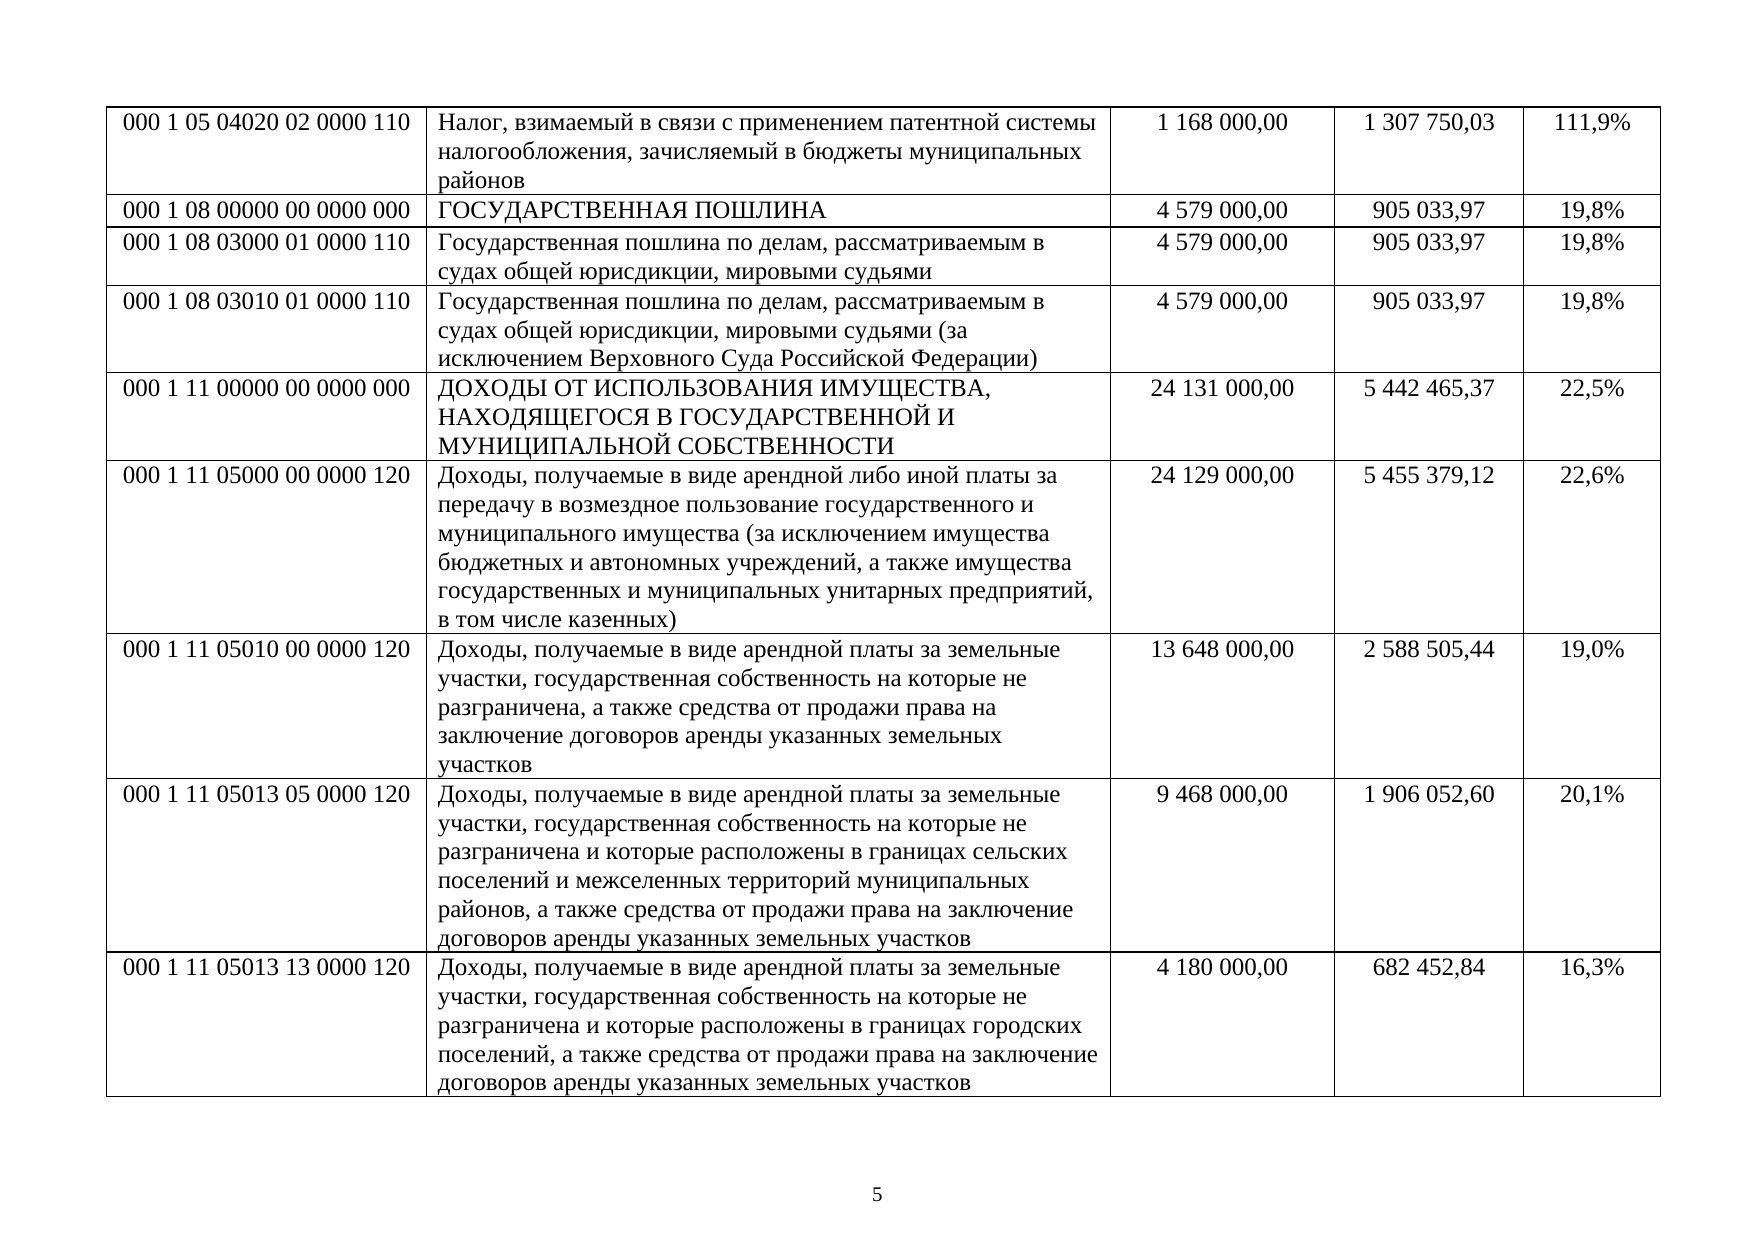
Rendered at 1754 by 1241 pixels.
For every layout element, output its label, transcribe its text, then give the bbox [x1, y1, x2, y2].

table_cell 19,8% [1524, 286, 1660, 372]
table_cell 19,0% [1524, 634, 1660, 778]
table_cell 5 442 465,37 [1335, 373, 1523, 459]
table_cell Налог, взимаемый в связи с применением патентной системы налогообложения, зачисляемый в бюджеты муниципальных районов [427, 108, 1110, 194]
table_cell 22,5% [1524, 373, 1660, 459]
table_cell 24 131 000,00 [1111, 373, 1334, 459]
table_cell 9 468 000,00 [1111, 779, 1334, 951]
table_cell 111,9% [1524, 108, 1660, 194]
table_cell Доходы, получаемые в виде арендной платы за земельные участки, государственная собственность на которые не разграничена и которые расположены в границах городских поселений, а также средства от продажи права на заключение договоров аренды указанных земельных участков [427, 953, 1110, 1096]
table_cell 1 307 750,03 [1335, 108, 1523, 194]
table_cell 000 1 08 03010 01 0000 110 [107, 286, 426, 372]
table_cell 000 1 08 03000 01 0000 110 [107, 228, 426, 285]
table_cell ГОСУДАРСТВЕННАЯ ПОШЛИНА [427, 195, 1110, 226]
table_cell 22,6% [1524, 461, 1660, 633]
table_cell 000 1 05 04020 02 0000 110 [107, 108, 426, 194]
table_cell 24 129 000,00 [1111, 461, 1334, 633]
table_cell Доходы, получаемые в виде арендной платы за земельные участки, государственная собственность на которые не разграничена и которые расположены в границах сельских поселений и межселенных территорий муниципальных районов, а также средства от продажи права на заключение договоров аренды указанных земельных участков [427, 779, 1110, 951]
table_cell 4 579 000,00 [1111, 195, 1334, 226]
table_cell ДОХОДЫ ОТ ИСПОЛЬЗОВАНИЯ ИМУЩЕСТВА, НАХОДЯЩЕГОСЯ В ГОСУДАРСТВЕННОЙ И МУНИЦИПАЛЬНОЙ СОБСТВЕННОСТИ [427, 373, 1110, 459]
table_cell 1 168 000,00 [1111, 108, 1334, 194]
table_cell 4 180 000,00 [1111, 953, 1334, 1096]
table_cell Государственная пошлина по делам, рассматриваемым в судах общей юрисдикции, мировыми судьями (за исключением Верховного Суда Российской Федерации) [427, 286, 1110, 372]
table_cell Доходы, получаемые в виде арендной либо иной платы за передачу в возмездное пользование государственного и муниципального имущества (за исключением имущества бюджетных и автономных учреждений, а также имущества государственных и муниципальных унитарных предприятий, в том числе казенных) [427, 461, 1110, 633]
table_cell 20,1% [1524, 779, 1660, 951]
table_cell 905 033,97 [1335, 286, 1523, 372]
table_cell 000 1 11 05000 00 0000 120 [107, 461, 426, 633]
table_cell Доходы, получаемые в виде арендной платы за земельные участки, государственная собственность на которые не разграничена, а также средства от продажи права на заключение договоров аренды указанных земельных участков [427, 634, 1110, 778]
table_cell 13 648 000,00 [1111, 634, 1334, 778]
table_cell 905 033,97 [1335, 195, 1523, 226]
table_cell 905 033,97 [1335, 228, 1523, 285]
table_cell 2 588 505,44 [1335, 634, 1523, 778]
table_cell 1 906 052,60 [1335, 779, 1523, 951]
table_cell 19,8% [1524, 195, 1660, 226]
table_cell 000 1 11 05010 00 0000 120 [107, 634, 426, 778]
table_cell 000 1 11 05013 13 0000 120 [107, 953, 426, 1096]
table_cell 4 579 000,00 [1111, 286, 1334, 372]
table_cell Государственная пошлина по делам, рассматриваемым в судах общей юрисдикции, мировыми судьями [427, 228, 1110, 285]
table_cell 4 579 000,00 [1111, 228, 1334, 285]
table_cell 682 452,84 [1335, 953, 1523, 1096]
table_cell 5 455 379,12 [1335, 461, 1523, 633]
table_cell 000 1 11 05013 05 0000 120 [107, 779, 426, 951]
table_cell 000 1 08 00000 00 0000 000 [107, 195, 426, 226]
table_cell 000 1 11 00000 00 0000 000 [107, 373, 426, 459]
table_cell 19,8% [1524, 228, 1660, 285]
table_cell 16,3% [1524, 953, 1660, 1096]
